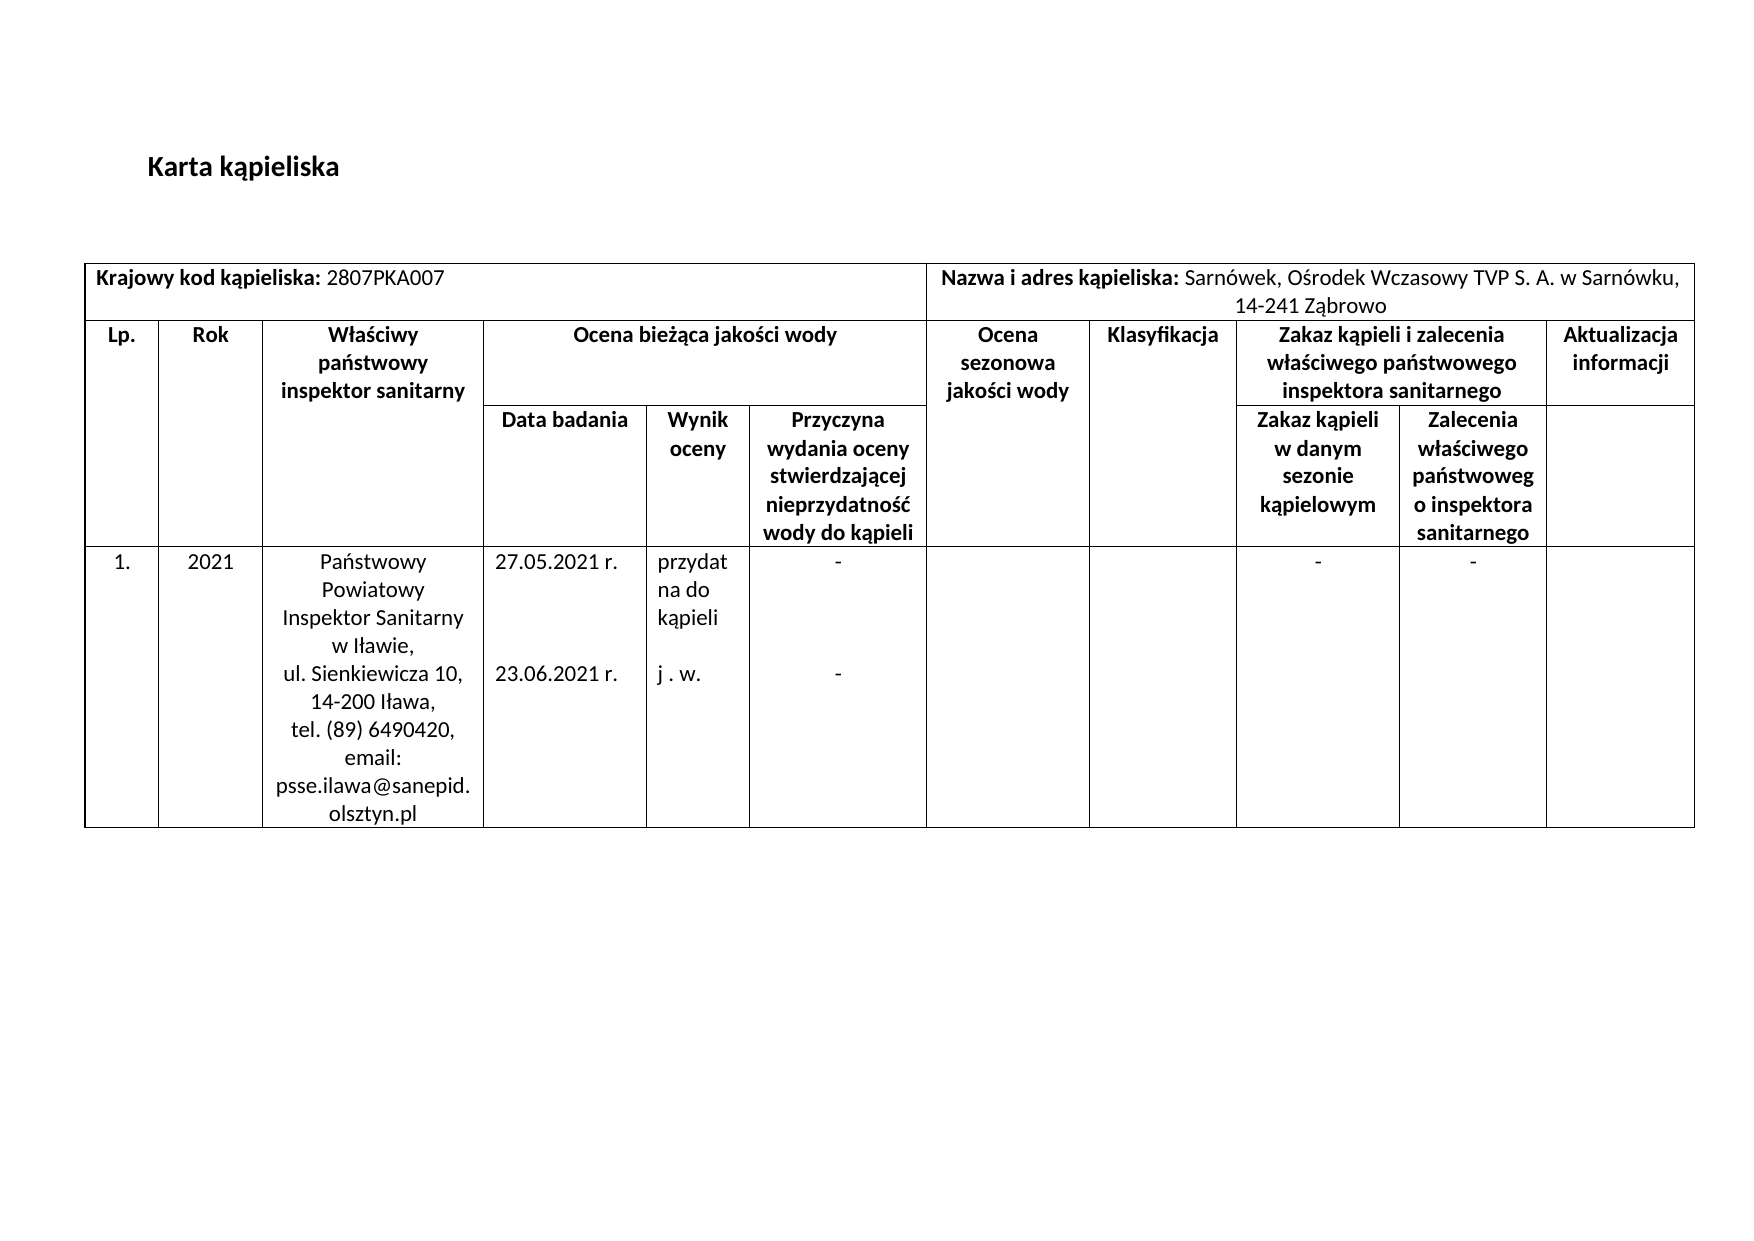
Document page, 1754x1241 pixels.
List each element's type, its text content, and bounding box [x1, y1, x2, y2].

table_cell 27.05.2021 r. 23.06.2021 r. [484, 547, 646, 827]
table_cell Ocena sezonowa jakości wody [927, 321, 1089, 546]
table_header Krajowy kod kąpieliska: 2807PKA007 [86, 264, 926, 319]
table_cell Ocena bieżąca jakości wody [484, 321, 926, 404]
table_cell Klasyfikacja [1090, 321, 1236, 546]
table_cell - [1237, 547, 1399, 827]
table_cell Zakaz kąpieli w danym sezonie kąpielowym [1237, 406, 1399, 546]
table_cell [927, 547, 1089, 827]
table_cell Zakaz kąpieli i zalecenia właściwego państwowego inspektora sanitarnego [1237, 321, 1546, 404]
table_cell 1. [86, 547, 158, 827]
table_cell [1547, 406, 1694, 546]
table_cell Zalecenia właściwego państwowego inspektora sanitarnego [1400, 406, 1546, 546]
table_cell Aktualizacja informacji [1547, 321, 1694, 404]
table_cell Rok [159, 321, 262, 546]
table_cell Wynik oceny [647, 406, 749, 546]
table_cell - - [750, 547, 926, 827]
table_cell Właściwy państwowy inspektor sanitarny [263, 321, 483, 546]
table_cell Data badania [484, 406, 646, 546]
table_cell Państwowy Powiatowy Inspektor Sanitarny w Iławie, ul. Sienkiewicza 10, 14-200 Iława, tel. (89) 6490420, email: psse.ilawa@sanepid.olsztyn.pl [263, 547, 483, 827]
table_cell 2021 [159, 547, 262, 827]
table_cell Lp. [86, 321, 158, 546]
text Karta kąpieliska [148, 148, 1606, 183]
table_cell [1547, 547, 1694, 827]
table_cell Przyczyna wydania oceny stwierdzającej nieprzydatność wody do kąpieli [750, 406, 926, 546]
table_cell przydatna do kąpieli j . w. [647, 547, 749, 827]
table_cell [1090, 547, 1236, 827]
table_header Nazwa i adres kąpieliska: Sarnówek, Ośrodek Wczasowy TVP S. A. w Sarnówku, 14-241 Ząbrowo [927, 264, 1694, 319]
table_cell - [1400, 547, 1546, 827]
